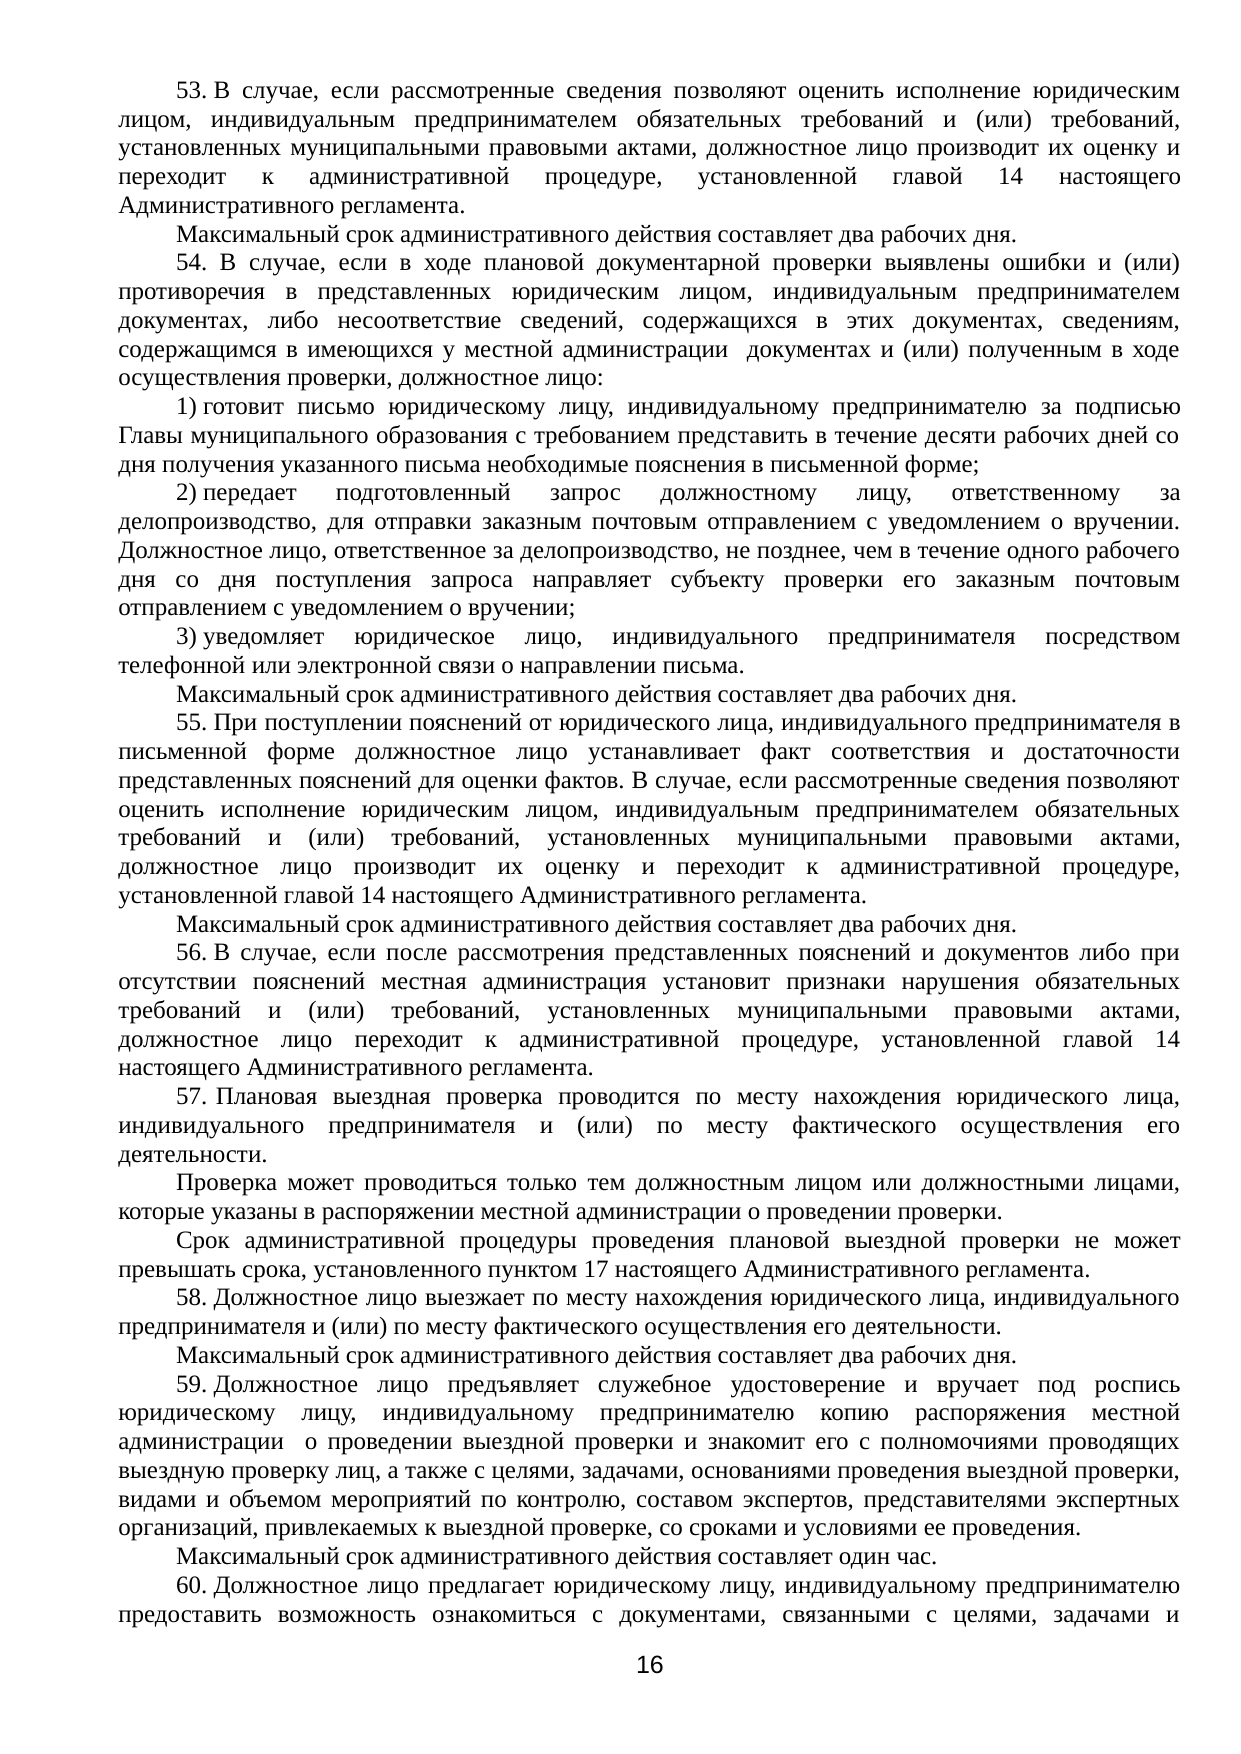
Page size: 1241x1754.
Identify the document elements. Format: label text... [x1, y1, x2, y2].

text 56. В случае, если после рассмотрения представленных пояснений и документов либо при отсутствии пояснений местная администрация установит признаки нарушения обязательных требований и (или) требований, установленных муниципальными правовыми актами, должностное лицо переходит к административной процедуре, установленной главой 14 настоящего Административного регламента. [118, 937, 1181, 1081]
text 60. Должностное лицо предлагает юридическому лицу, индивидуальному предпринимателю предоставить возможность ознакомиться с документами, связанными с целями, задачами и [118, 1570, 1181, 1627]
text 2) передает подготовленный запрос должностному лицу, ответственному за делопроизводство, для отправки заказным почтовым отправлением с уведомлением о вручении. Должностное лицо, ответственное за делопроизводство, не позднее, чем в течение одного рабочего дня со дня поступления запроса направляет субъекту проверки его заказным почтовым отправлением с уведомлением о вручении; [118, 477, 1181, 621]
text Срок административной процедуры проведения плановой выездной проверки не может превышать срока, установленного пунктом 17 настоящего Административного регламента. [118, 1225, 1181, 1282]
text 1) готовит письмо юридическому лицу, индивидуальному предпринимателю за подписью Главы муниципального образования с требованием представить в течение десяти рабочих дней со дня получения указанного письма необходимые пояснения в письменной форме; [118, 391, 1181, 477]
text 57. Плановая выездная проверка проводится по месту нахождения юридического лица, индивидуального предпринимателя и (или) по месту фактического осуществления его деятельности. [118, 1081, 1181, 1167]
text 54. В случае, если в ходе плановой документарной проверки выявлены ошибки и (или) противоречия в представленных юридическим лицом, индивидуальным предпринимателем документах, либо несоответствие сведений, содержащихся в этих документах, сведениям, содержащимся в имеющихся у местной администрации документах и (или) полученным в ходе осуществления проверки, должностное лицо: [118, 247, 1181, 391]
text Максимальный срок административного действия составляет два рабочих дня. [118, 1340, 1181, 1369]
text 3) уведомляет юридическое лицо, индивидуального предпринимателя посредством телефонной или электронной связи о направлении письма. [118, 621, 1181, 679]
text Проверка может проводиться только тем должностным лицом или должностными лицами, которые указаны в распоряжении местной администрации о проведении проверки. [118, 1167, 1181, 1225]
text 59. Должностное лицо предъявляет служебное удостоверение и вручает под роспись юридическому лицу, индивидуальному предпринимателю копию распоряжения местной администрации о проведении выездной проверки и знакомит его с полномочиями проводящих выездную проверку лиц, а также с целями, задачами, основаниями проведения выездной проверки, видами и объемом мероприятий по контролю, составом экспертов, представителями экспертных организаций, привлекаемых к выездной проверке, со сроками и условиями ее проведения. [118, 1369, 1181, 1541]
text Максимальный срок административного действия составляет два рабочих дня. [118, 909, 1181, 937]
text 55. При поступлении пояснений от юридического лица, индивидуального предпринимателя в письменной форме должностное лицо устанавливает факт соответствия и достаточности представленных пояснений для оценки фактов. В случае, если рассмотренные сведения позволяют оценить исполнение юридическим лицом, индивидуальным предпринимателем обязательных требований и (или) требований, установленных муниципальными правовыми актами, должностное лицо производит их оценку и переходит к административной процедуре, установленной главой 14 настоящего Административного регламента. [118, 707, 1181, 909]
text Максимальный срок административного действия составляет два рабочих дня. [118, 219, 1181, 247]
text 58. Должностное лицо выезжает по месту нахождения юридического лица, индивидуального предпринимателя и (или) по месту фактического осуществления его деятельности. [118, 1282, 1181, 1340]
text 53. В случае, если рассмотренные сведения позволяют оценить исполнение юридическим лицом, индивидуальным предпринимателем обязательных требований и (или) требований, установленных муниципальными правовыми актами, должностное лицо производит их оценку и переходит к административной процедуре, установленной главой 14 настоящего Административного регламента. [118, 75, 1181, 219]
text Максимальный срок административного действия составляет два рабочих дня. [118, 679, 1181, 707]
text Максимальный срок административного действия составляет один час. [118, 1541, 1181, 1570]
